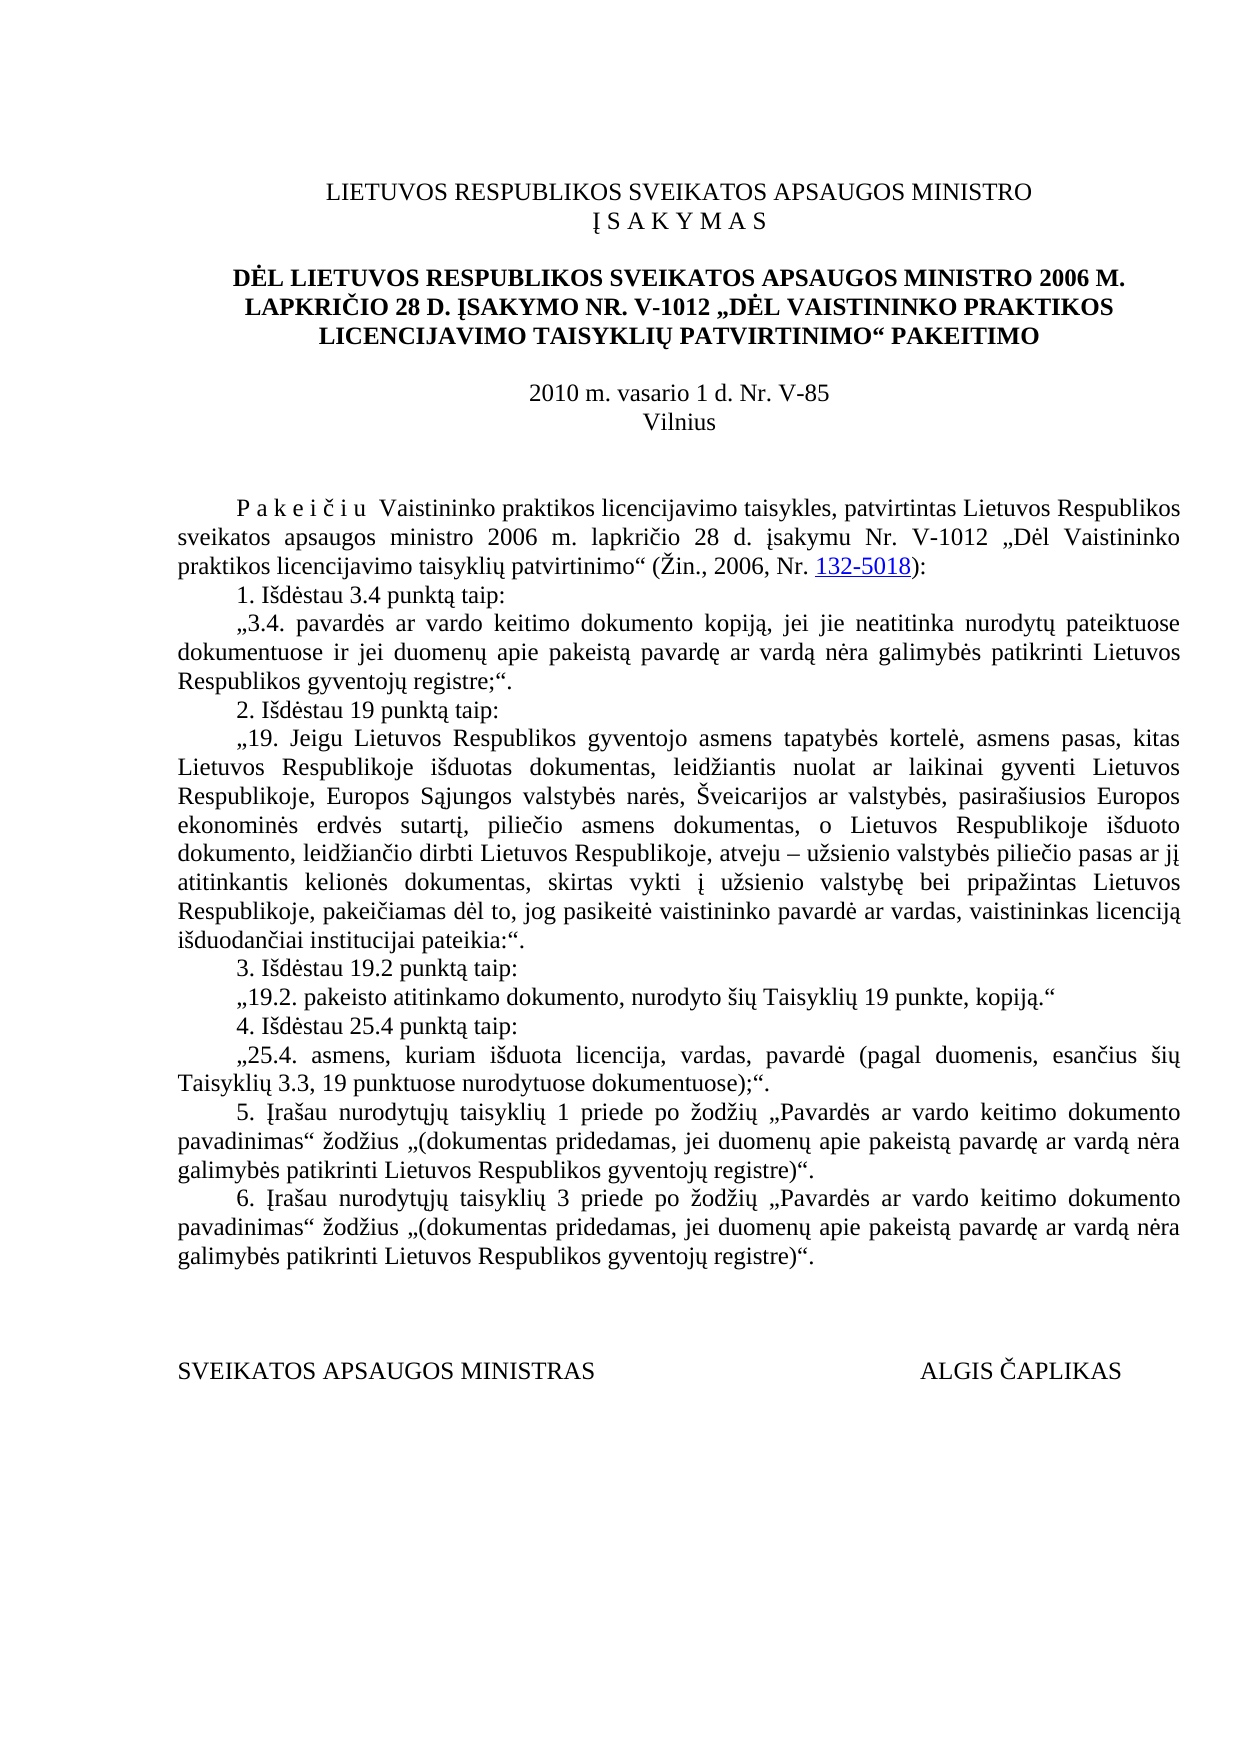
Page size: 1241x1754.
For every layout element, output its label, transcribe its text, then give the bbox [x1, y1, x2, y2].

text „25.4. asmens, kuriam išduota licencija, vardas, pavardė (pagal duomenis, esančius šių Taisyklių 3.3, 19 punktuose nurodytuose dokumentuose);“. [177, 1040, 1181, 1097]
text 6. Įrašau nurodytųjų taisyklių 3 priede po žodžių „Pavardės ar vardo keitimo dokumento pavadinimas“ žodžius „(dokumentas pridedamas, jei duomenų apie pakeistą pavardę ar vardą nėra galimybės patikrinti Lietuvos Respublikos gyventojų registre)“. [177, 1183, 1181, 1270]
text 5. Įrašau nurodytųjų taisyklių 1 priede po žodžių „Pavardės ar vardo keitimo dokumento pavadinimas“ žodžius „(dokumentas pridedamas, jei duomenų apie pakeistą pavardę ar vardą nėra galimybės patikrinti Lietuvos Respublikos gyventojų registre)“. [177, 1097, 1181, 1183]
text „19. Jeigu Lietuvos Respublikos gyventojo asmens tapatybės kortelė, asmens pasas, kitas Lietuvos Respublikoje išduotas dokumentas, leidžiantis nuolat ar laikinai gyventi Lietuvos Respublikoje, Europos Sąjungos valstybės narės, Šveicarijos ar valstybės, pasirašiusios Europos ekonominės erdvės sutartį, piliečio asmens dokumentas, o Lietuvos Respublikoje išduoto dokumento, leidžiančio dirbti Lietuvos Respublikoje, atveju – užsienio valstybės piliečio pasas ar jį atitinkantis kelionės dokumentas, skirtas vykti į užsienio valstybę bei pripažintas Lietuvos Respublikoje, pakeičiamas dėl to, jog pasikeitė vaistininko pavardė ar vardas, vaistininkas licenciją išduodančiai institucijai pateikia:“. [177, 723, 1181, 953]
text LIETUVOS RESPUBLIKOS SVEIKATOS APSAUGOS MINISTRO [177, 177, 1181, 206]
text 1. Išdėstau 3.4 punktą taip: [177, 580, 1181, 608]
text DĖL LIETUVOS RESPUBLIKOS SVEIKATOS APSAUGOS MINISTRO 2006 M. LAPKRIČIO 28 D. ĮSAKYMO NR. V-1012 „DĖL VAISTININKO PRAKTIKOS LICENCIJAVIMO TAISYKLIŲ PATVIRTINIMO“ PAKEITIMO [177, 263, 1181, 350]
text „19.2. pakeisto atitinkamo dokumento, nurodyto šių Taisyklių 19 punkte, kopiją.“ [177, 982, 1181, 1011]
text 4. Išdėstau 25.4 punktą taip: [177, 1011, 1181, 1040]
text SVEIKATOS APSAUGOS MINISTRAS ALGIS ČAPLIKAS [177, 1356, 1181, 1385]
text 3. Išdėstau 19.2 punktą taip: [177, 953, 1181, 982]
text Vilnius [177, 407, 1181, 436]
text Pakeičiu Vaistininko praktikos licencijavimo taisykles, patvirtintas Lietuvos Respublikos sveikatos apsaugos ministro 2006 m. lapkričio 28 d. įsakymu Nr. V-1012 „Dėl Vaistininko praktikos licencijavimo taisyklių patvirtinimo“ (Žin., 2006, Nr. 132-5018): [177, 493, 1181, 580]
text „3.4. pavardės ar vardo keitimo dokumento kopiją, jei jie neatitinka nurodytų pateiktuose dokumentuose ir jei duomenų apie pakeistą pavardę ar vardą nėra galimybės patikrinti Lietuvos Respublikos gyventojų registre;“. [177, 608, 1181, 695]
text 2. Išdėstau 19 punktą taip: [177, 695, 1181, 723]
text ĮSAKYMAS [177, 206, 1181, 235]
text 2010 m. vasario 1 d. Nr. V-85 [177, 378, 1181, 407]
